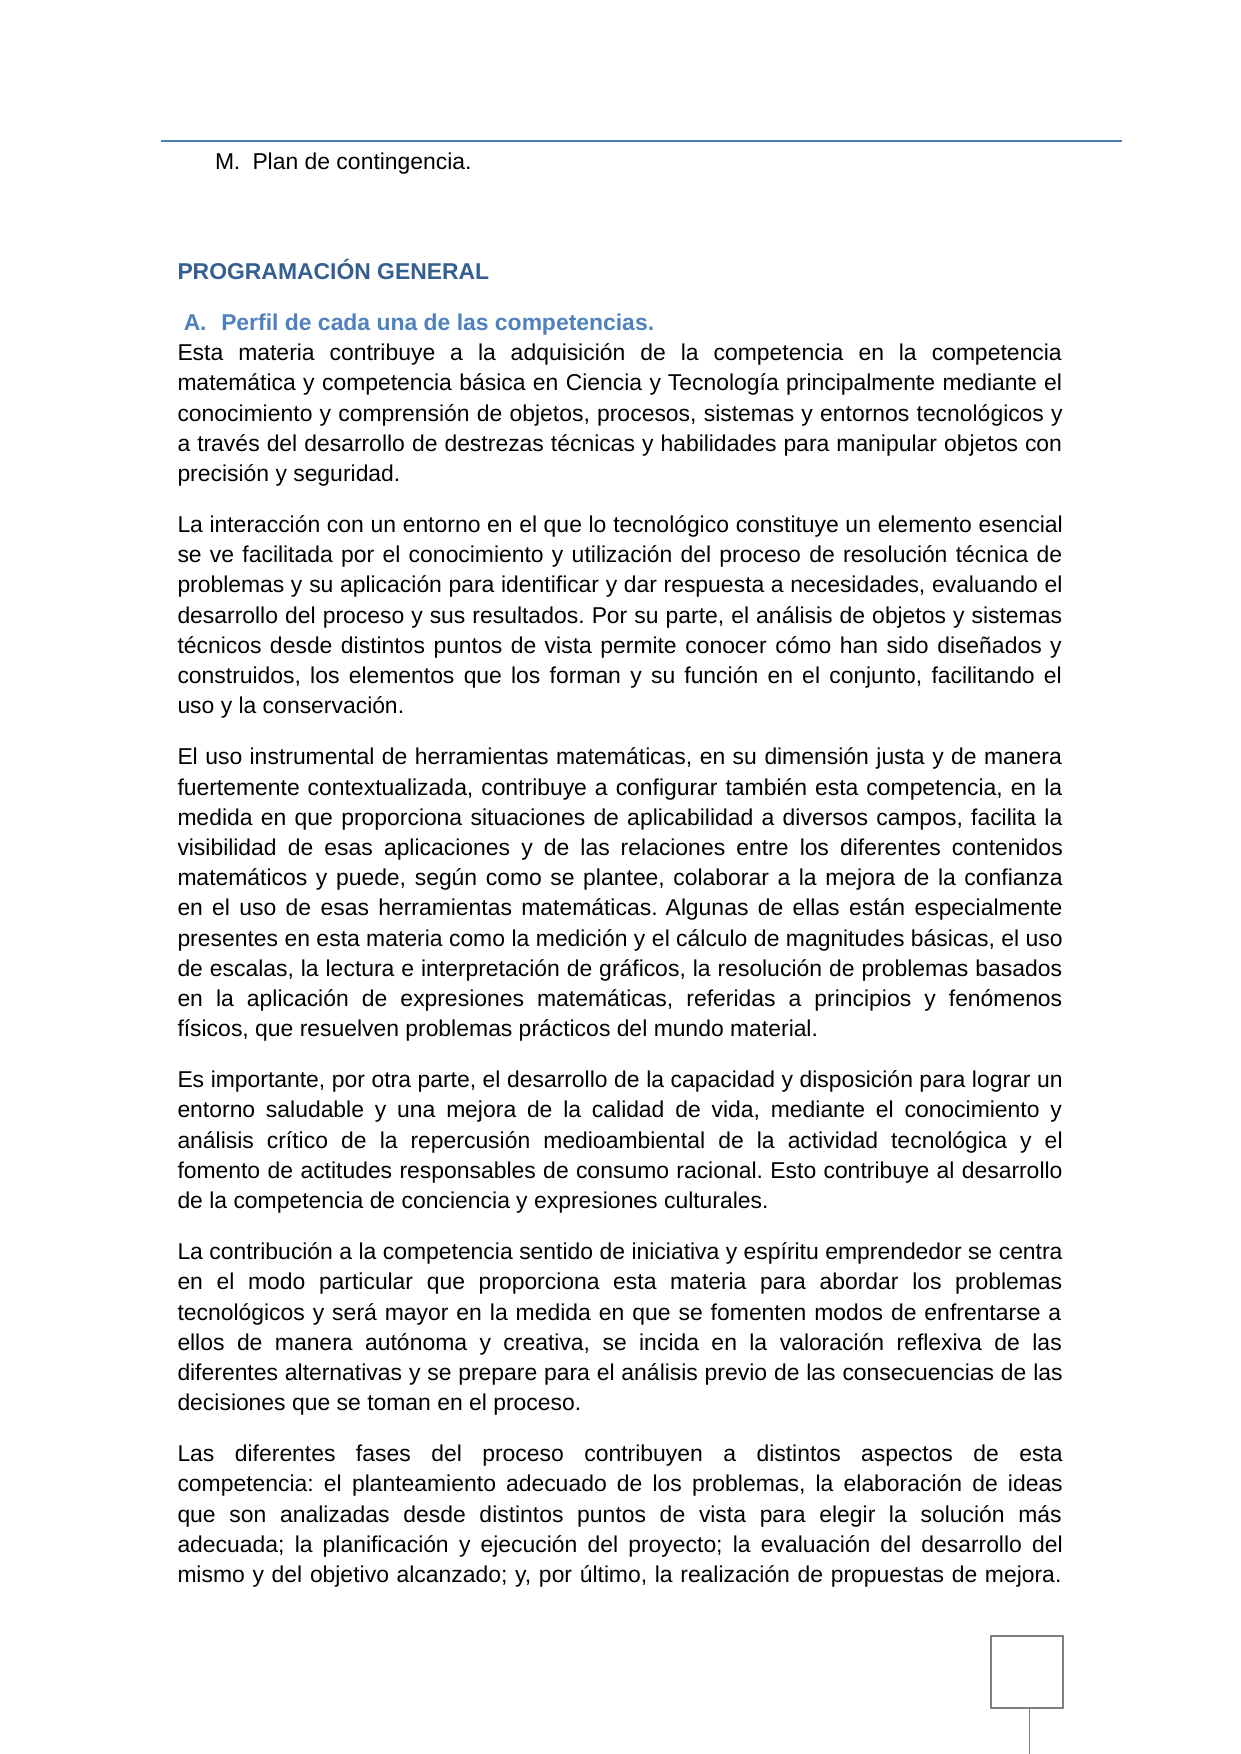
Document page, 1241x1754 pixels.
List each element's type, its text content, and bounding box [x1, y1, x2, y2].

list Plan de contingencia. [215, 148, 1063, 174]
text Las diferentes fases del proceso contribuyen a distintos aspectos de esta competencia: el planteamiento adecuado de los problemas, la elaboración de ideas que son analizadas desde distintos puntos de vista para elegir la solución más adecuada; la planificación y ejecución del proyecto; la evaluación del desarrollo del mismo y del objetivo alcanzado; y, por último, la realización de propuestas de mejora. [177, 1440, 1063, 1587]
subtitle PROGRAMACIÓN GENERAL [177, 258, 1063, 284]
text El uso instrumental de herramientas matemáticas, en su dimensión justa y de manera fuertemente contextualizada, contribuye a configurar también esta competencia, en la medida en que proporciona situaciones de aplicabilidad a diversos campos, facilita la visibilidad de esas aplicaciones y de las relaciones entre los diferentes contenidos matemáticos y puede, según como se plantee, colaborar a la mejora de la confianza en el uso de esas herramientas matemáticas. Algunas de ellas están especialmente presentes en esta materia como la medición y el cálculo de magnitudes básicas, el uso de escalas, la lectura e interpretación de gráficos, la resolución de problemas basados en la aplicación de expresiones matemáticas, referidas a principios y fenómenos físicos, que resuelven problemas prácticos del mundo material. [177, 743, 1063, 1042]
text La contribución a la competencia sentido de iniciativa y espíritu emprendedor se centra en el modo particular que proporciona esta materia para abordar los problemas tecnológicos y será mayor en la medida en que se fomenten modos de enfrentarse a ellos de manera autónoma y creativa, se incida en la valoración reflexiva de las diferentes alternativas y se prepare para el análisis previo de las consecuencias de las decisiones que se toman en el proceso. [177, 1238, 1063, 1416]
list Perfil de cada una de las competencias. [183, 309, 1063, 335]
text Es importante, por otra parte, el desarrollo de la capacidad y disposición para lograr un entorno saludable y una mejora de la calidad de vida, mediante el conocimiento y análisis crítico de la repercusión medioambiental de la actividad tecnológica y el fomento de actitudes responsables de consumo racional. Esto contribuye al desarrollo de la competencia de conciencia y expresiones culturales. [177, 1066, 1063, 1213]
text Esta materia contribuye a la adquisición de la competencia en la competencia matemática y competencia básica en Ciencia y Tecnología principalmente mediante el conocimiento y comprensión de objetos, procesos, sistemas y entornos tecnológicos y a través del desarrollo de destrezas técnicas y habilidades para manipular objetos con precisión y seguridad. [177, 339, 1063, 486]
text La interacción con un entorno en el que lo tecnológico constituye un elemento esencial se ve facilitada por el conocimiento y utilización del proceso de resolución técnica de problemas y su aplicación para identificar y dar respuesta a necesidades, evaluando el desarrollo del proceso y sus resultados. Por su parte, el análisis de objetos y sistemas técnicos desde distintos puntos de vista permite conocer cómo han sido diseñados y construidos, los elementos que los forman y su función en el conjunto, facilitando el uso y la conservación. [177, 511, 1063, 719]
